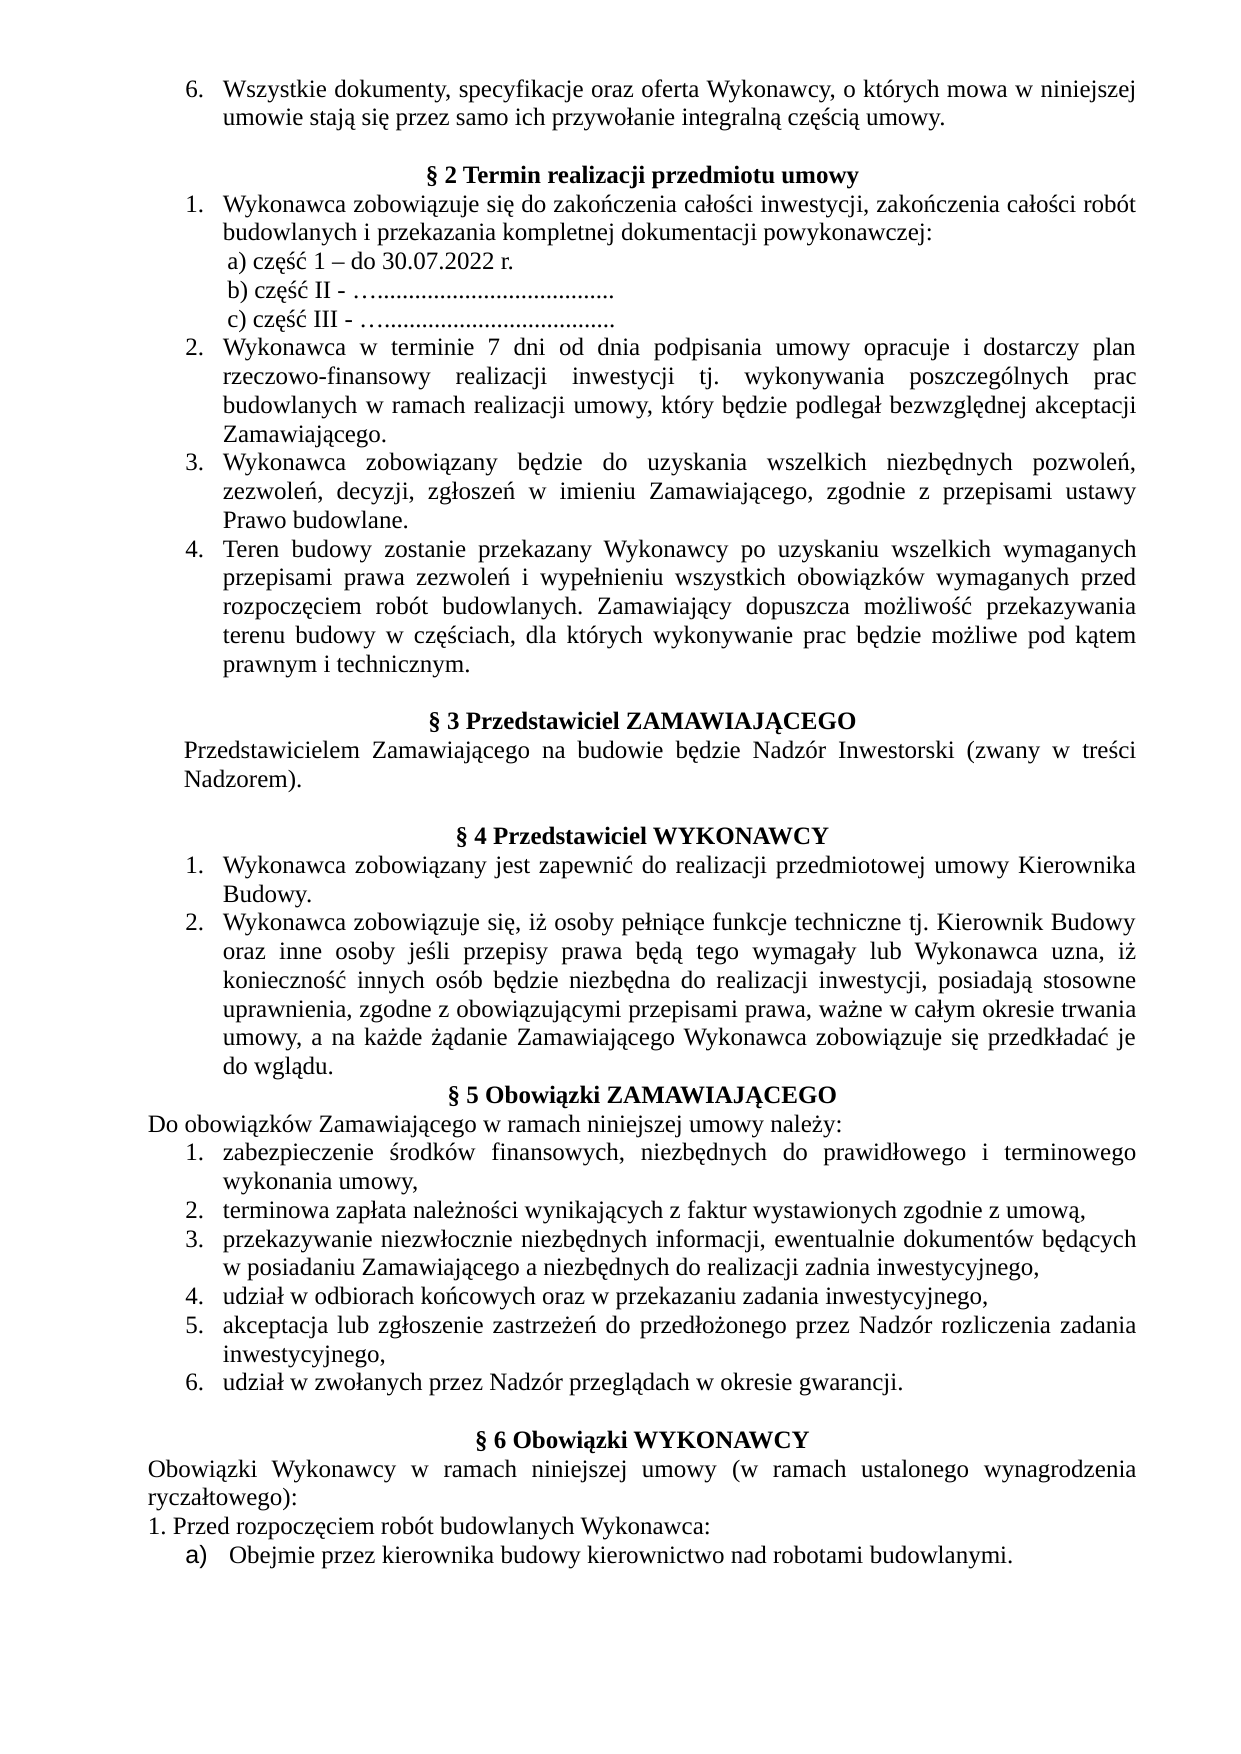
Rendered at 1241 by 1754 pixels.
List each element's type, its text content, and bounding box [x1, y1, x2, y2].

text § 6 Obowiązki WYKONAWCY [148, 1425, 1137, 1454]
text 1. Przed rozpoczęciem robót budowlanych Wykonawca: [148, 1511, 1137, 1540]
list udział w zwołanych przez Nadzór przeglądach w okresie gwarancji. [185, 1367, 1137, 1396]
text a) część 1 – do 30.07.2022 r. [227, 246, 1137, 275]
list Wykonawca zobowiązuje się, iż osoby pełniące funkcje techniczne tj. Kierownik Budowy oraz inne osoby jeśli przepisy prawa będą tego wymagały lub Wykonawca uzna, iż konieczność innych osób będzie niezbędna do realizacji inwestycji, posiadają stosowne uprawnienia, zgodne z obowiązującymi przepisami prawa, ważne w całym okresie trwania umowy, a na każde żądanie Zamawiającego Wykonawca zobowiązuje się przedkładać je do wglądu. [185, 907, 1137, 1080]
list Wykonawca zobowiązany jest zapewnić do realizacji przedmiotowej umowy Kierownika Budowy. [185, 850, 1137, 907]
text Przedstawicielem Zamawiającego na budowie będzie Nadzór Inwestorski (zwany w treści Nadzorem). [183, 735, 1137, 792]
text § 5 Obowiązki ZAMAWIAJĄCEGO [148, 1080, 1137, 1109]
text Do obowiązków Zamawiającego w ramach niniejszej umowy należy: [148, 1109, 1137, 1137]
text Obowiązki Wykonawcy w ramach niniejszej umowy (w ramach ustalonego wynagrodzenia ryczałtowego): [148, 1454, 1137, 1511]
text c) część III - …..................................... [227, 304, 1137, 332]
list przekazywanie niezwłocznie niezbędnych informacji, ewentualnie dokumentów będących w posiadaniu Zamawiającego a niezbędnych do realizacji zadnia inwestycyjnego, [185, 1224, 1137, 1281]
list Obejmie przez kierownika budowy kierownictwo nad robotami budowlanymi. [185, 1540, 1137, 1569]
list Wykonawca zobowiązuje się do zakończenia całości inwestycji, zakończenia całości robót budowlanych i przekazania kompletnej dokumentacji powykonawczej: [185, 189, 1137, 246]
list akceptacja lub zgłoszenie zastrzeżeń do przedłożonego przez Nadzór rozliczenia zadania inwestycyjnego, [185, 1310, 1137, 1367]
list udział w odbiorach końcowych oraz w przekazaniu zadania inwestycyjnego, [185, 1281, 1137, 1310]
text § 3 Przedstawiciel ZAMAWIAJĄCEGO [148, 706, 1137, 735]
list § 4 Przedstawiciel WYKONAWCY [148, 821, 1137, 850]
list zabezpieczenie środków finansowych, niezbędnych do prawidłowego i terminowego wykonania umowy, [185, 1137, 1137, 1195]
list Wykonawca w terminie 7 dni od dnia podpisania umowy opracuje i dostarczy plan rzeczowo-finansowy realizacji inwestycji tj. wykonywania poszczególnych prac budowlanych w ramach realizacji umowy, który będzie podlegał bezwzględnej akceptacji Zamawiającego. [185, 332, 1137, 447]
list Wszystkie dokumenty, specyfikacje oraz oferta Wykonawcy, o których mowa w niniejszej umowie stają się przez samo ich przywołanie integralną częścią umowy. [185, 74, 1137, 131]
list terminowa zapłata należności wynikających z faktur wystawionych zgodnie z umową, [185, 1195, 1137, 1224]
list Wykonawca zobowiązany będzie do uzyskania wszelkich niezbędnych pozwoleń, zezwoleń, decyzji, zgłoszeń w imieniu Zamawiającego, zgodnie z przepisami ustawy Prawo budowlane. [185, 447, 1137, 534]
text b) część II - …...................................... [227, 275, 1137, 304]
text § 2 Termin realizacji przedmiotu umowy [148, 160, 1137, 189]
list Teren budowy zostanie przekazany Wykonawcy po uzyskaniu wszelkich wymaganych przepisami prawa zezwoleń i wypełnieniu wszystkich obowiązków wymaganych przed rozpoczęciem robót budowlanych. Zamawiający dopuszcza możliwość przekazywania terenu budowy w częściach, dla których wykonywanie prac będzie możliwe pod kątem prawnym i technicznym. [185, 534, 1137, 677]
